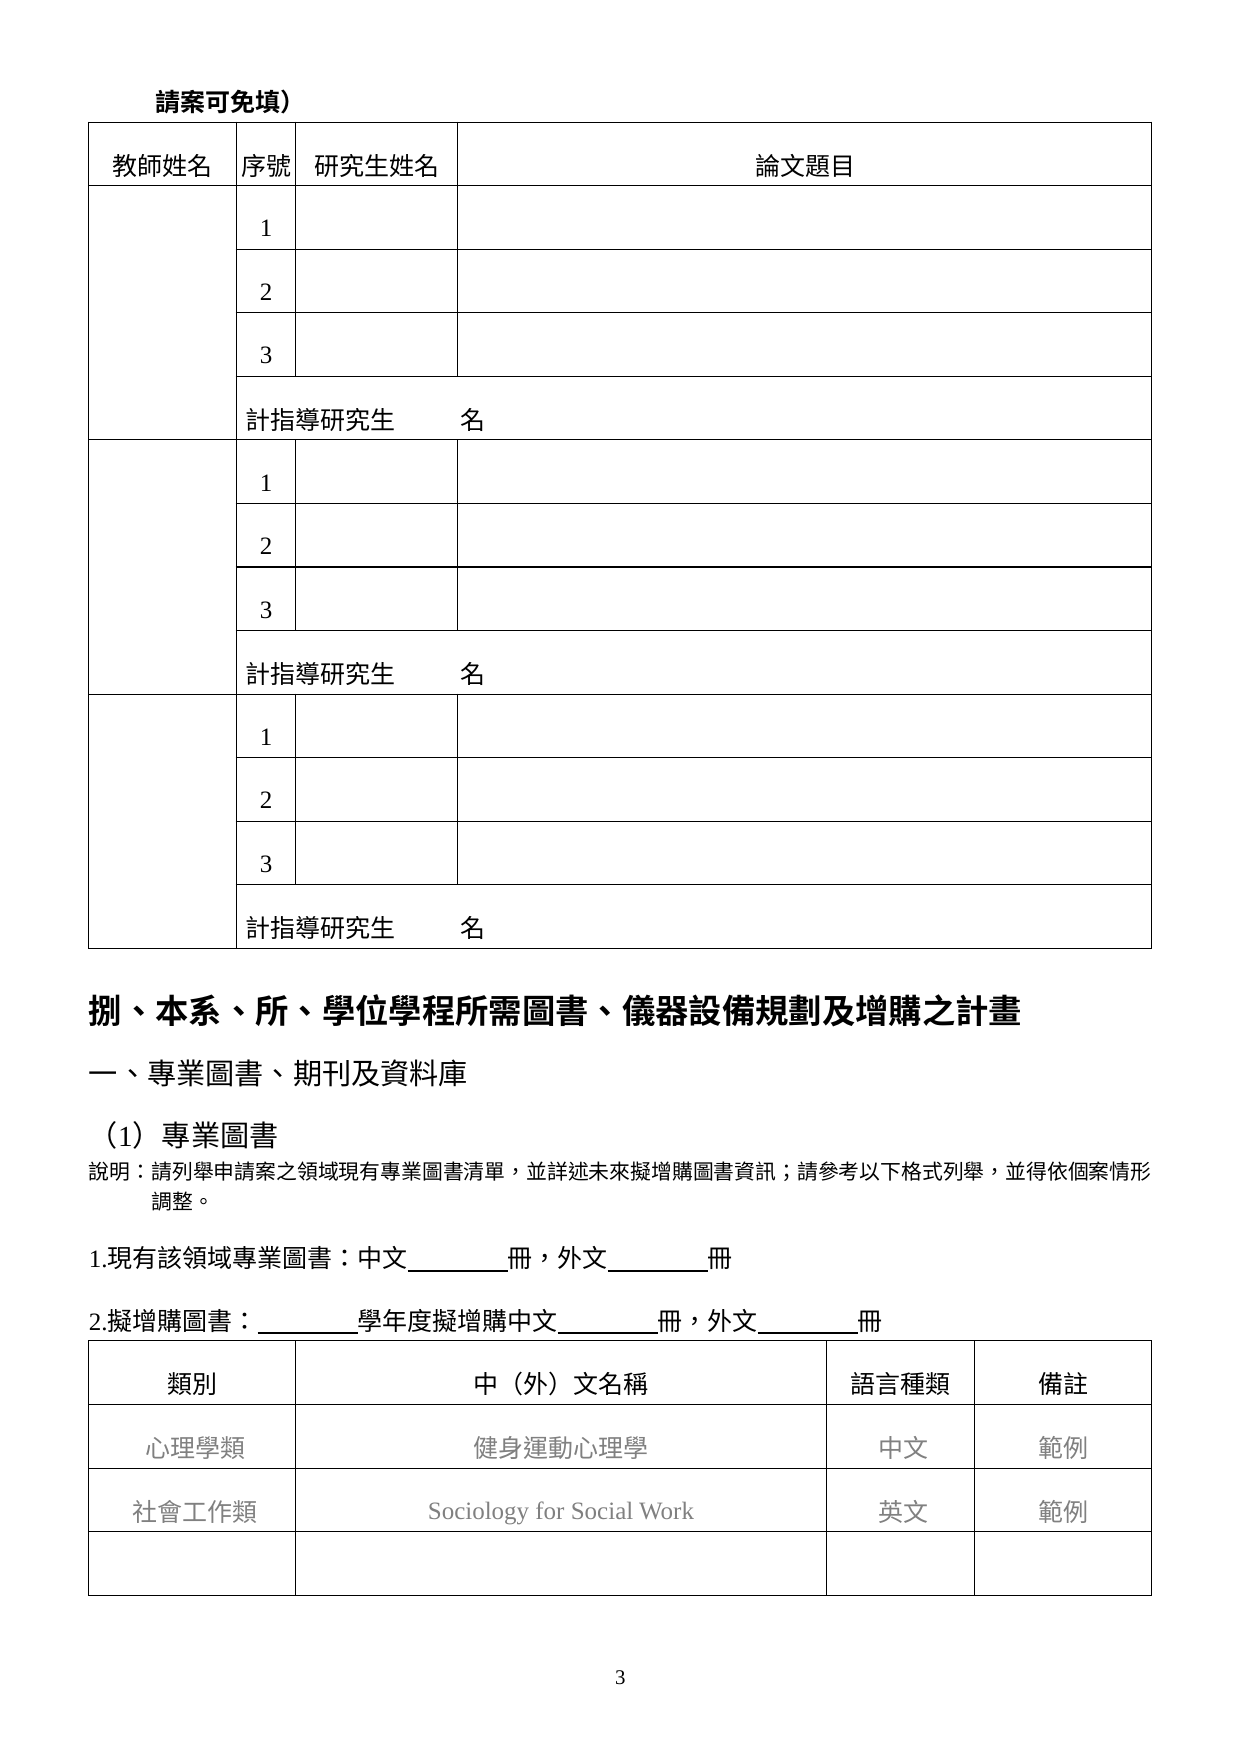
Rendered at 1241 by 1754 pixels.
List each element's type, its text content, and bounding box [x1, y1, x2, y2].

table_cell 中文 [827, 1405, 974, 1467]
table_header 中（外）文名稱 [296, 1341, 826, 1404]
table_cell [89, 1532, 295, 1594]
table_cell [458, 186, 1151, 249]
table_cell [827, 1532, 974, 1594]
list 請案可免填） [89, 59, 1152, 122]
table_cell 計指導研究生 [237, 885, 403, 948]
table_cell [458, 758, 1151, 821]
table_cell [296, 1532, 826, 1594]
list 專業圖書 [89, 1092, 1152, 1155]
table_cell 計指導研究生 [237, 631, 403, 693]
table_cell [296, 822, 457, 884]
table_cell [296, 186, 457, 249]
table_cell [296, 568, 457, 630]
table_cell [458, 822, 1151, 884]
table_cell [404, 631, 458, 693]
table_header 序號 [237, 123, 295, 185]
text 2.擬增購圖書： 學年度擬增購中文 冊，外文 冊 [89, 1278, 1152, 1340]
table_cell [89, 186, 236, 439]
table_cell [404, 885, 458, 948]
table_cell [975, 1532, 1151, 1594]
table_cell [458, 695, 1151, 757]
table_cell [296, 440, 457, 503]
text 一、專業圖書、期刊及資料庫 [89, 1030, 1152, 1092]
table_cell 心理學類 [89, 1405, 295, 1467]
table_cell 3 [237, 822, 295, 884]
table_cell [296, 758, 457, 821]
table_cell [296, 250, 457, 312]
table_cell [458, 504, 1151, 566]
table_cell 1 [237, 186, 295, 249]
table_header 論文題目 [458, 123, 1151, 185]
table_cell Sociology for Social Work [296, 1469, 826, 1531]
table_cell [296, 313, 457, 376]
table_header 教師姓名 [89, 123, 236, 185]
table_header 類別 [89, 1341, 295, 1404]
table_cell [296, 695, 457, 757]
table_cell 計指導研究生 [237, 377, 403, 439]
table_cell 名 [458, 631, 1151, 693]
table_header 研究生姓名 [296, 123, 457, 185]
list 本系、所、學位學程所需圖書、儀器設備規劃及增購之計畫 [89, 967, 1152, 1030]
table_cell 社會工作類 [89, 1469, 295, 1531]
table_cell 健身運動心理學 [296, 1405, 826, 1467]
table_header 語言種類 [827, 1341, 974, 1404]
table_cell 3 [237, 313, 295, 376]
table_cell [89, 440, 236, 693]
table_cell [404, 377, 458, 439]
table_cell 名 [458, 885, 1151, 948]
text 說明：請列舉申請案之領域現有專業圖書清單，並詳述未來擬增購圖書資訊；請參考以下格式列舉，並得依個案情形調整。 [89, 1155, 1152, 1215]
table_cell 範例 [975, 1469, 1151, 1531]
table_cell 名 [458, 377, 1151, 439]
table_cell 1 [237, 695, 295, 757]
table_cell [296, 504, 457, 566]
table_cell 2 [237, 504, 295, 566]
table_cell 1 [237, 440, 295, 503]
table_cell 2 [237, 758, 295, 821]
text 1.現有該領域專業圖書：中文 冊，外文 冊 [89, 1215, 1152, 1278]
table_cell 範例 [975, 1405, 1151, 1467]
table_cell [458, 440, 1151, 503]
table_header 備註 [975, 1341, 1151, 1404]
table_cell [458, 568, 1151, 630]
table_cell [458, 250, 1151, 312]
table_cell [89, 695, 236, 948]
table_cell 2 [237, 250, 295, 312]
table_cell 3 [237, 568, 295, 630]
table_cell [458, 313, 1151, 376]
table_cell 英文 [827, 1469, 974, 1531]
